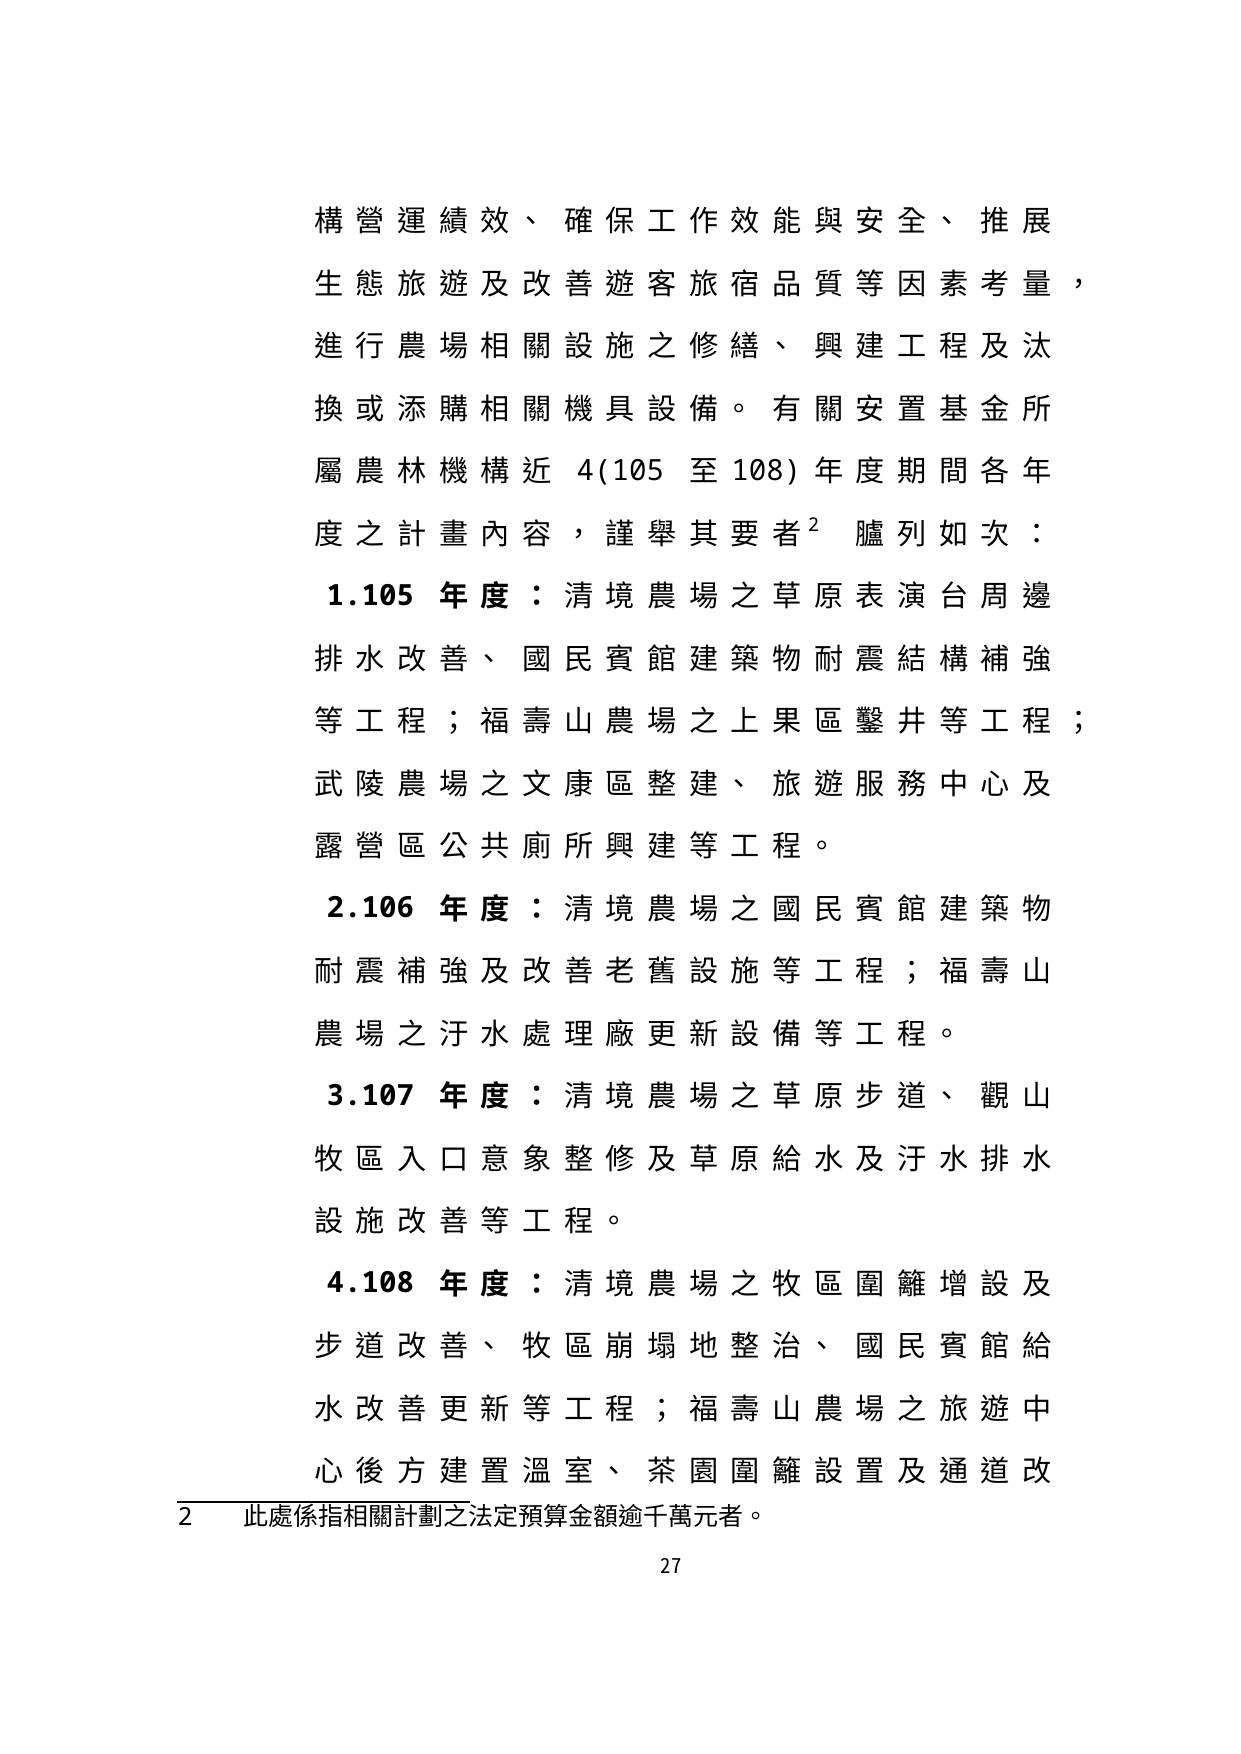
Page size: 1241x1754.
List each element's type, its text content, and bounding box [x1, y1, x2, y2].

text 2.106年度：清境農場之國民賓館建築物耐震補強及改善老舊設施等工程；福壽山農場之汙水處理廠更新設備等工程。 [274, 865, 1058, 1052]
text 根據安置基金提供資料，所屬農林機構近4(105至108)年度辦理之固定資產建設、改良及擴充計畫內容，主要係基於提升機構營運績效、確保工作效能與安全、推展生態旅遊及改善遊客旅宿品質等因素考量，進行農場相關設施之修繕、興建工程及汰換或添購相關機具設備。有關安置基金所屬農林機構近4(105至108)年度期間各年度之計畫內容，謹舉其要者臚列如次： [271, 177, 1058, 552]
text 此處係指相關計劃之法定預算金額逾千萬元者。 [177, 1502, 1063, 1532]
text 1.105年度：清境農場之草原表演台周邊排水改善、國民賓館建築物耐震結構補強等工程；福壽山農場之上果區鑿井等工程；武陵農場之文康區整建、旅遊服務中心及露營區公共廁所興建等工程。 [272, 552, 1058, 865]
text 4.108年度：清境農場之牧區圍籬增設及步道改善、牧區崩塌地整治、國民賓館給水改善更新等工程；福壽山農場之旅遊中心後方建置溫室、茶園圍籬設置及通道改 [273, 1240, 1058, 1490]
text 3.107年度：清境農場之草原步道、觀山牧區入口意象整修及草原給水及汙水排水設施改善等工程。 [273, 1052, 1058, 1240]
